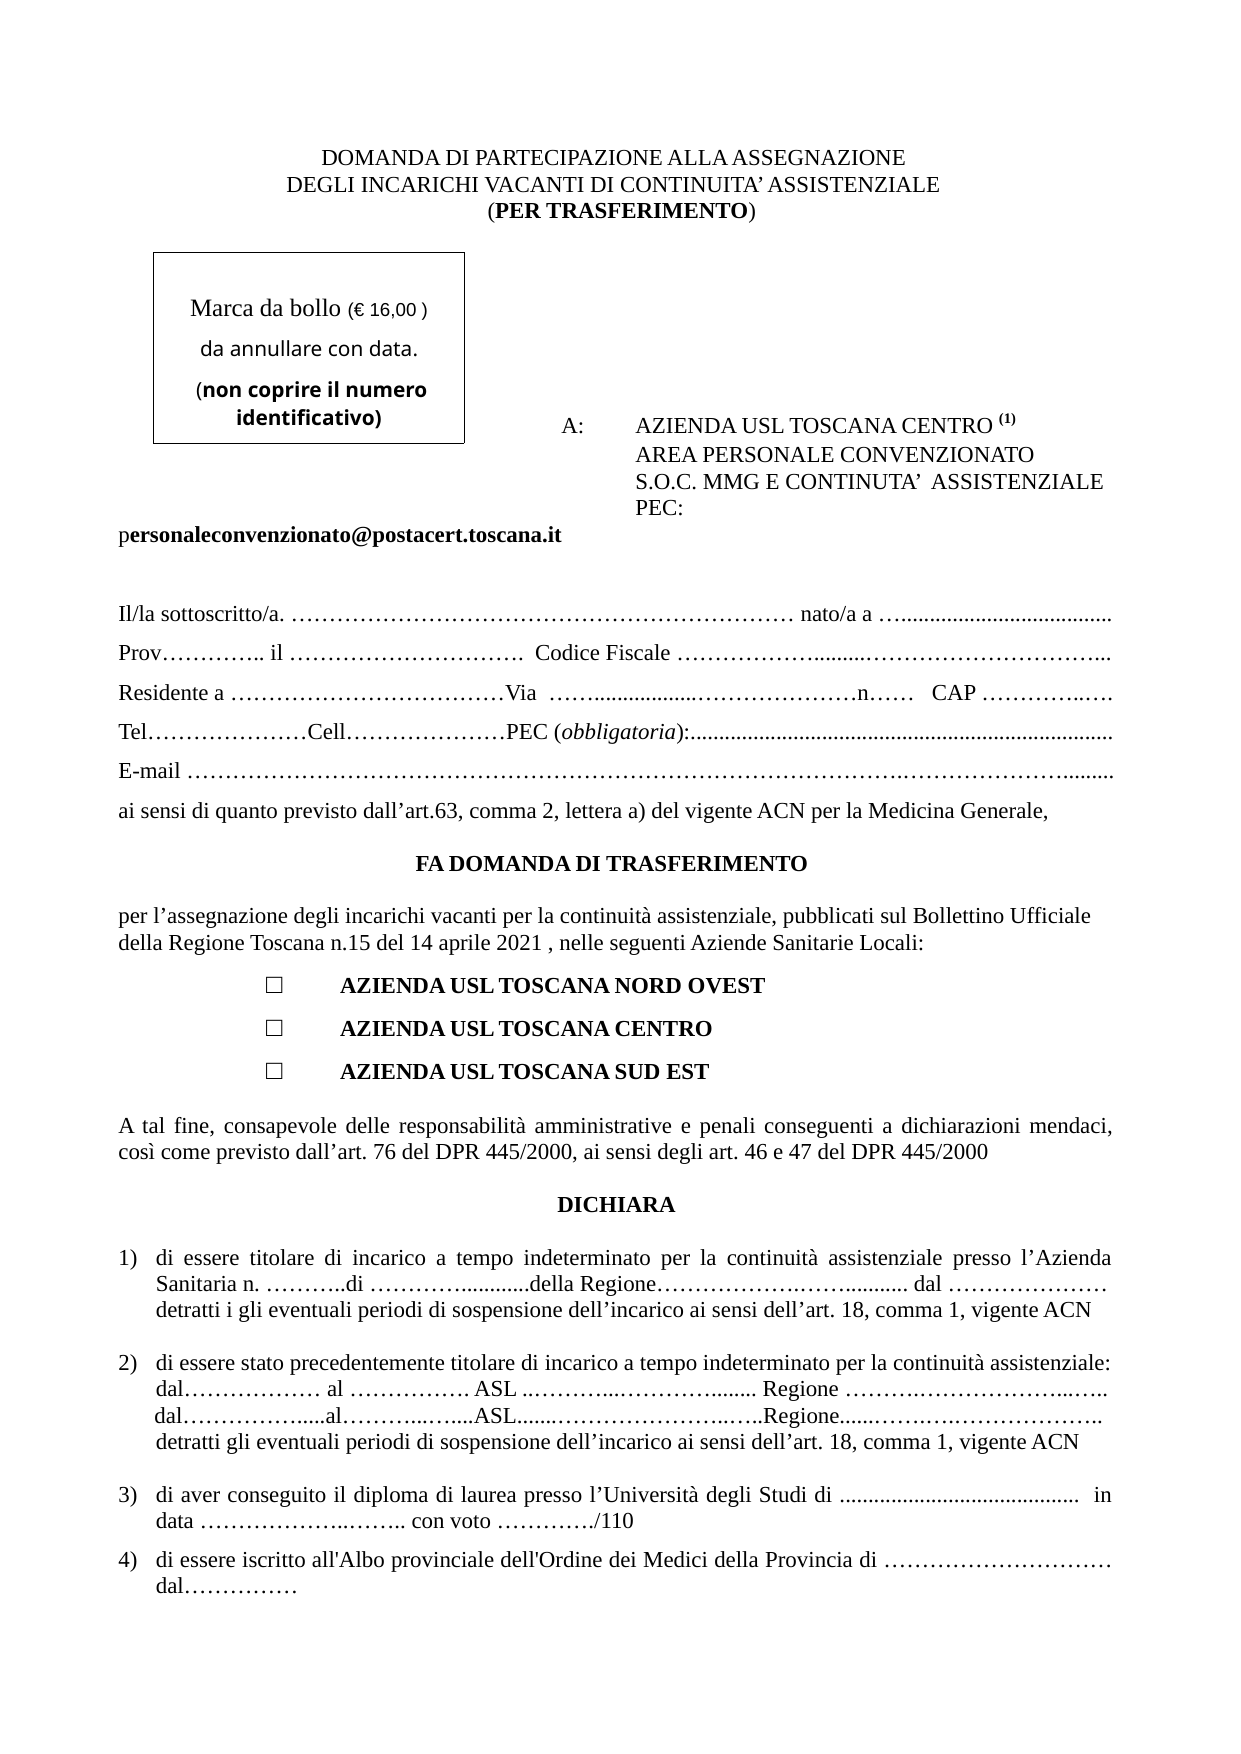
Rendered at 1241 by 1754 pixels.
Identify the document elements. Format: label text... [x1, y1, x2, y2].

list (non coprire il numero identificativo) [162, 375, 455, 432]
text Il/la sottoscritto/a. ………………………………………………………… nato/a a …..................................... [118, 600, 1114, 626]
text 3) di aver conseguito il diploma di laurea presso l’Università degli Studi di .......................................... in data ………………..…….. con voto …………./110 [118, 1481, 1114, 1533]
text dal…………….....al………...…....ASL.......…………………..…..Regione......…….….……………….. detratti gli eventuali periodi di sospensione dell’incarico ai sensi dell’art. 18, comma 1, vigente ACN [118, 1402, 1116, 1454]
text Residente a ………………………………Via ……..................…………………n…… CAP …………..…. Tel…………………Cell…………………PEC (obbligatoria):.......................................................................... [118, 679, 1114, 744]
text 1) di essere titolare di incarico a tempo indeterminato per la continuità assistenziale presso l’Azienda Sanitaria n. ………..di …………............della Regione……………….……........... dal ………………… [118, 1243, 1114, 1296]
text DICHIARA [118, 1191, 1114, 1217]
text (PER TRASFERIMENTO) [118, 197, 1114, 223]
text ai sensi di quanto previsto dall’art.63, comma 2, lettera a) del vigente ACN per la Medicina Generale, [118, 797, 1114, 823]
text □ Azienda USL Toscana Centro [118, 1011, 1114, 1042]
text 2) di essere stato precedentemente titolare di incarico a tempo indeterminato per la continuità assistenziale: [118, 1349, 1114, 1375]
title DOMANDA DI PARTECIPAZIONE ALLA ASSEGNAZIONE [118, 144, 1114, 171]
text DEGLI INCARICHI VACANTI DI CONTINUITA’ ASSISTENZIALE [118, 171, 1114, 197]
text □ Azienda USL Toscana Nord Ovest [118, 968, 1114, 999]
text A tal fine, consapevole delle responsabilità amministrative e penali conseguenti a dichiarazioni mendaci, così come previsto dall’art. 76 del DPR 445/2000, ai sensi degli art. 46 e 47 del DPR 445/2000 [118, 1112, 1114, 1164]
text PEC: personaleconvenzionato@postacert.toscana.it [118, 494, 1122, 547]
text E-mail ………………………………………………………………………………….…………………......... [118, 758, 1114, 784]
text per l’assegnazione degli incarichi vacanti per la continuità assistenziale, pubblicati sul Bollettino Ufficiale della Regione Toscana n.15 del 14 aprile 2021 , nelle seguenti Aziende Sanitarie Locali: [118, 902, 1114, 955]
text Prov………….. il …………………………. Codice Fiscale ……………….........…………………………... [118, 639, 1114, 666]
text A: AZIENDA USL TOSCANA CENTRO (1) Area Personale Convenzionato [118, 410, 1122, 468]
text FA DOMANDA DI TRASFERIMENTO [118, 850, 1114, 876]
list da annullare con data. [162, 334, 455, 362]
text dal……………… al ……………. ASL ..………...…………........ Regione ……….………………...….. [156, 1375, 1114, 1402]
text detratti i gli eventuali periodi di sospensione dell’incarico ai sensi dell’art. 18, comma 1, vigente ACN [118, 1296, 1114, 1323]
text S.O.C. MMG e continuta’ assistenziale [118, 468, 1122, 494]
list Marca da bollo (€ 16,00 ) [162, 293, 455, 322]
text □ Azienda usl Toscana Sud EsT [118, 1054, 1114, 1085]
text 4) di essere iscritto all'Albo provinciale dell'Ordine dei Medici della Provincia di …………………………dal…………… [118, 1546, 1114, 1599]
